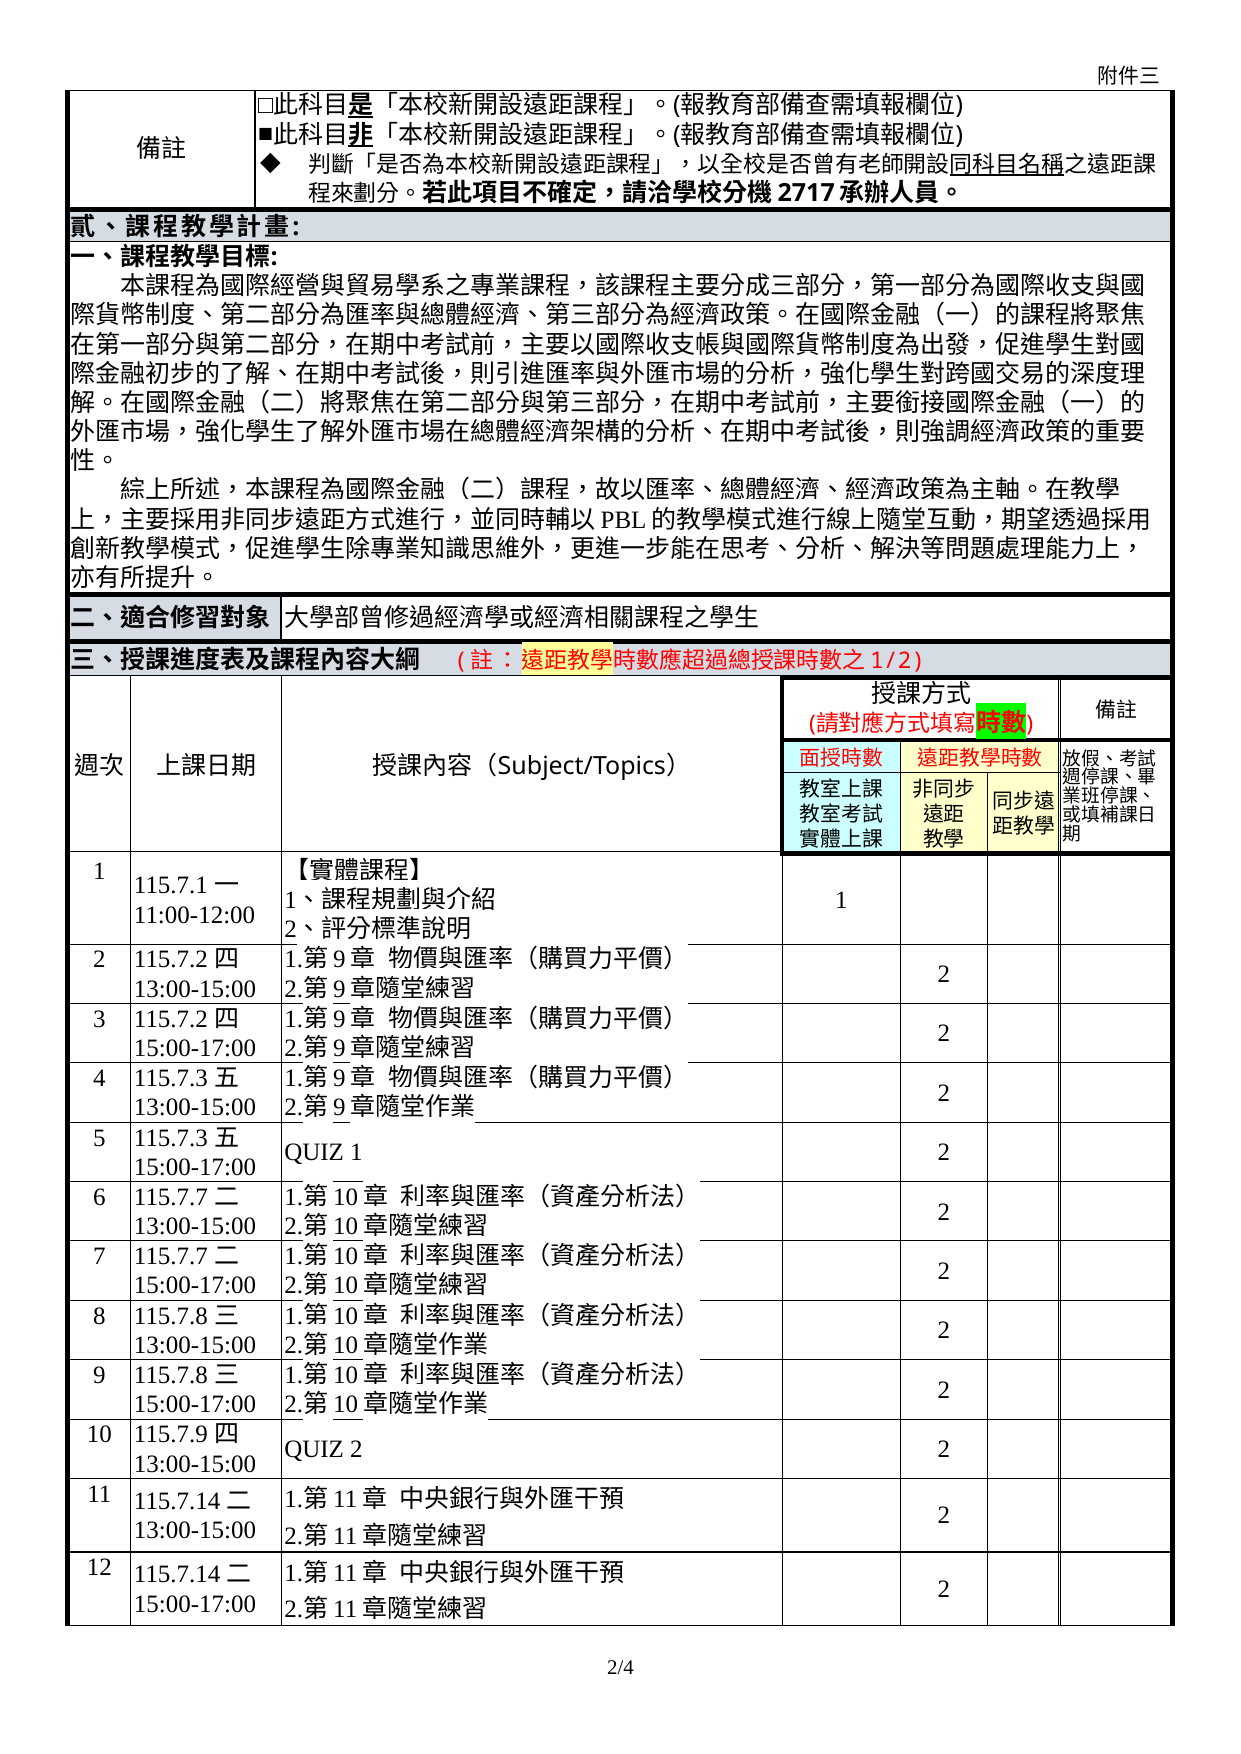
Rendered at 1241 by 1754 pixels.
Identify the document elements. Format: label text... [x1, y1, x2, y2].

table_cell 面授時數 [784, 742, 900, 772]
table_cell 教室上課 教室考試 實體上課 [784, 773, 900, 851]
table_cell [988, 1063, 1058, 1122]
table_cell [988, 1182, 1058, 1240]
table_cell 1.第10章 利率與匯率（資產分析法） 2.第10章隨堂練習 [282, 1241, 782, 1300]
table_cell [1061, 1004, 1170, 1062]
table_cell 貳、課程教學計畫: [70, 212, 1170, 241]
table_cell 1.第9章 物價與匯率（購買力平價） 2.第9章隨堂作業 [282, 1063, 782, 1122]
table_cell 1.第11章 中央銀行與外匯干預 2.第11章隨堂練習 [282, 1553, 782, 1625]
table_cell [1061, 1182, 1170, 1240]
table_cell 4 [70, 1063, 130, 1122]
table_cell 6 [70, 1182, 130, 1240]
table_cell [1061, 1420, 1170, 1478]
table_cell [988, 1360, 1058, 1418]
table_cell [1061, 1123, 1170, 1181]
table_cell [1061, 1241, 1170, 1300]
table_cell 2 [901, 1420, 987, 1478]
table_cell 1 [783, 856, 900, 943]
table_cell 115.7.7 二 13:00-15:00 [131, 1182, 281, 1240]
table_cell [1061, 945, 1170, 1003]
table_cell [783, 1360, 900, 1418]
table_cell [783, 1241, 900, 1300]
table_cell 115.7.9 四 13:00-15:00 [131, 1420, 281, 1478]
table_cell [988, 1420, 1058, 1478]
table_cell 遠距教學時數 [901, 742, 1058, 772]
table_cell 2 [901, 945, 987, 1003]
table_cell 同步遠距教學 [988, 773, 1058, 851]
table_cell [1061, 1479, 1170, 1551]
table_cell 授課內容（Subject/Topics） [282, 676, 780, 851]
table_cell [783, 1123, 900, 1181]
table_cell 2 [901, 1301, 987, 1359]
table_cell 非同步遠距 教學 [901, 773, 987, 851]
table_cell [783, 1004, 900, 1062]
table_cell 一、課程教學目標: 本課程為國際經營與貿易學系之專業課程，該課程主要分成三部分，第一部分為國際收支與國際貨幣制度、第二部分為匯率與總體經濟、第三部分為經濟政策。在國際金融（一）的課程將聚焦在第一部分與第二部分，在期中考試前，主要以國際收支帳與國際貨幣制度為出發，促進學生對國際金融初步的了解、在期中考試後，則引進匯率與外匯市場的分析，強化學生對跨國交易的深度理解。在國際金融（二）將聚焦在第二部分與第三部分，在期中考試前，主要銜接國際金融（一）的外匯市場，強化學生了解外匯市場在總體經濟架構的分析、在期中考試後，則強調經濟政策的重要性。 綜上所述，本課程為國際金融（二）課程，故以匯率、總體經濟、經濟政策為主軸。在教學上，主要採用非同步遠距方式進行，並同時輔以PBL的教學模式進行線上隨堂互動，期望透過採用創新教學模式，促進學生除專業知識思維外，更進一步能在思考、分析、解決等問題處理能力上，亦有所提升。 [70, 242, 1170, 592]
table_cell QUIZ 2 [282, 1420, 782, 1478]
table_cell [1061, 1063, 1170, 1122]
table_cell [783, 1420, 900, 1478]
table_cell 115.7.3 五 13:00-15:00 [131, 1063, 281, 1122]
table_cell 115.7.8 三 13:00-15:00 [131, 1301, 281, 1359]
table_cell 1 [70, 852, 130, 943]
table_cell 115.7.2 四 15:00-17:00 [131, 1004, 281, 1062]
table_cell [783, 1063, 900, 1122]
table_cell 8 [70, 1301, 130, 1359]
table_cell 2 [901, 1182, 987, 1240]
table_cell 115.7.8 三 15:00-17:00 [131, 1360, 281, 1418]
table_cell 1.第9章 物價與匯率（購買力平價） 2.第9章隨堂練習 [282, 945, 782, 1003]
table_cell 1.第10章 利率與匯率（資產分析法） 2.第10章隨堂作業 [282, 1301, 782, 1359]
table_cell [1061, 1301, 1170, 1359]
table_cell 三、授課進度表及課程內容大綱 (註：遠距教學時數應超過總授課時數之1/2) [70, 644, 1170, 675]
table_cell 大學部曾修過經濟學或經濟相關課程之學生 [282, 597, 1170, 639]
table_cell [988, 1123, 1058, 1181]
table_cell 12 [70, 1553, 130, 1625]
table_cell 1.第9章 物價與匯率（購買力平價） 2.第9章隨堂練習 [282, 1004, 782, 1062]
table_cell 3 [70, 1004, 130, 1062]
table_cell 備註 [1061, 680, 1170, 738]
table_cell [988, 1004, 1058, 1062]
table_cell 2 [901, 1004, 987, 1062]
table_cell [783, 1182, 900, 1240]
table_cell □此科目是「本校新開設遠距課程」。(報教育部備查需填報欄位) ■此科目非「本校新開設遠距課程」。(報教育部備查需填報欄位) 判斷「是否為本校新開設遠距課程」，以全校是否曾有老師開設同科目名稱之遠距課程來劃分。若此項目不確定，請洽學校分機2717承辦人員。 [256, 91, 1170, 207]
table_cell 2 [901, 1123, 987, 1181]
table_cell 115.7.1 一 11:00-12:00 [131, 852, 281, 943]
table_cell 115.7.14 二 15:00-17:00 [131, 1553, 281, 1625]
table_cell 2 [901, 1241, 987, 1300]
table_cell 2 [901, 1553, 987, 1625]
table_cell 週次 [70, 676, 130, 851]
table_cell 10 [70, 1420, 130, 1478]
table_cell [988, 856, 1058, 943]
table_cell [988, 1301, 1058, 1359]
table_cell 備註 [70, 91, 254, 207]
table_cell [1061, 856, 1170, 943]
table_cell [783, 1301, 900, 1359]
table_cell 二、適合修習對象 [70, 597, 280, 639]
table_cell [988, 1241, 1058, 1300]
table_cell [783, 1553, 900, 1625]
table_cell 115.7.2 四 13:00-15:00 [131, 945, 281, 1003]
table_cell 9 [70, 1360, 130, 1418]
table_cell 1.第11章 中央銀行與外匯干預 2.第11章隨堂練習 [282, 1479, 782, 1551]
table_cell [783, 1479, 900, 1551]
table_cell 授課方式 (請對應方式填寫時數) [784, 680, 1058, 738]
table_cell 放假、考試週停課、畢業班停課、或填補課日期 [1061, 742, 1170, 851]
table_cell 2 [70, 945, 130, 1003]
table_cell 2 [901, 1479, 987, 1551]
table_cell [1061, 1360, 1170, 1418]
table_cell 上課日期 [131, 676, 281, 851]
table_cell 1.第10章 利率與匯率（資產分析法） 2.第10章隨堂練習 [282, 1182, 782, 1240]
table_cell 7 [70, 1241, 130, 1300]
table_cell 115.7.14 二 13:00-15:00 [131, 1479, 281, 1551]
table_cell 115.7.7 二 15:00-17:00 [131, 1241, 281, 1300]
table_cell 2 [901, 1063, 987, 1122]
table_cell 1.第10章 利率與匯率（資產分析法） 2.第10章隨堂作業 [282, 1360, 782, 1418]
table_cell QUIZ 1 [282, 1123, 782, 1181]
table_cell [988, 945, 1058, 1003]
table_cell [988, 1553, 1058, 1625]
table_cell [783, 945, 900, 1003]
table_cell [988, 1479, 1058, 1551]
table_cell [901, 856, 987, 943]
table_cell 5 [70, 1123, 130, 1181]
table_cell 11 [70, 1479, 130, 1551]
table_cell 【實體課程】 1、課程規劃與介紹 2、評分標準說明 [282, 852, 782, 943]
table_cell [1061, 1553, 1170, 1625]
table_cell 115.7.3 五 15:00-17:00 [131, 1123, 281, 1181]
table_cell 2 [901, 1360, 987, 1418]
